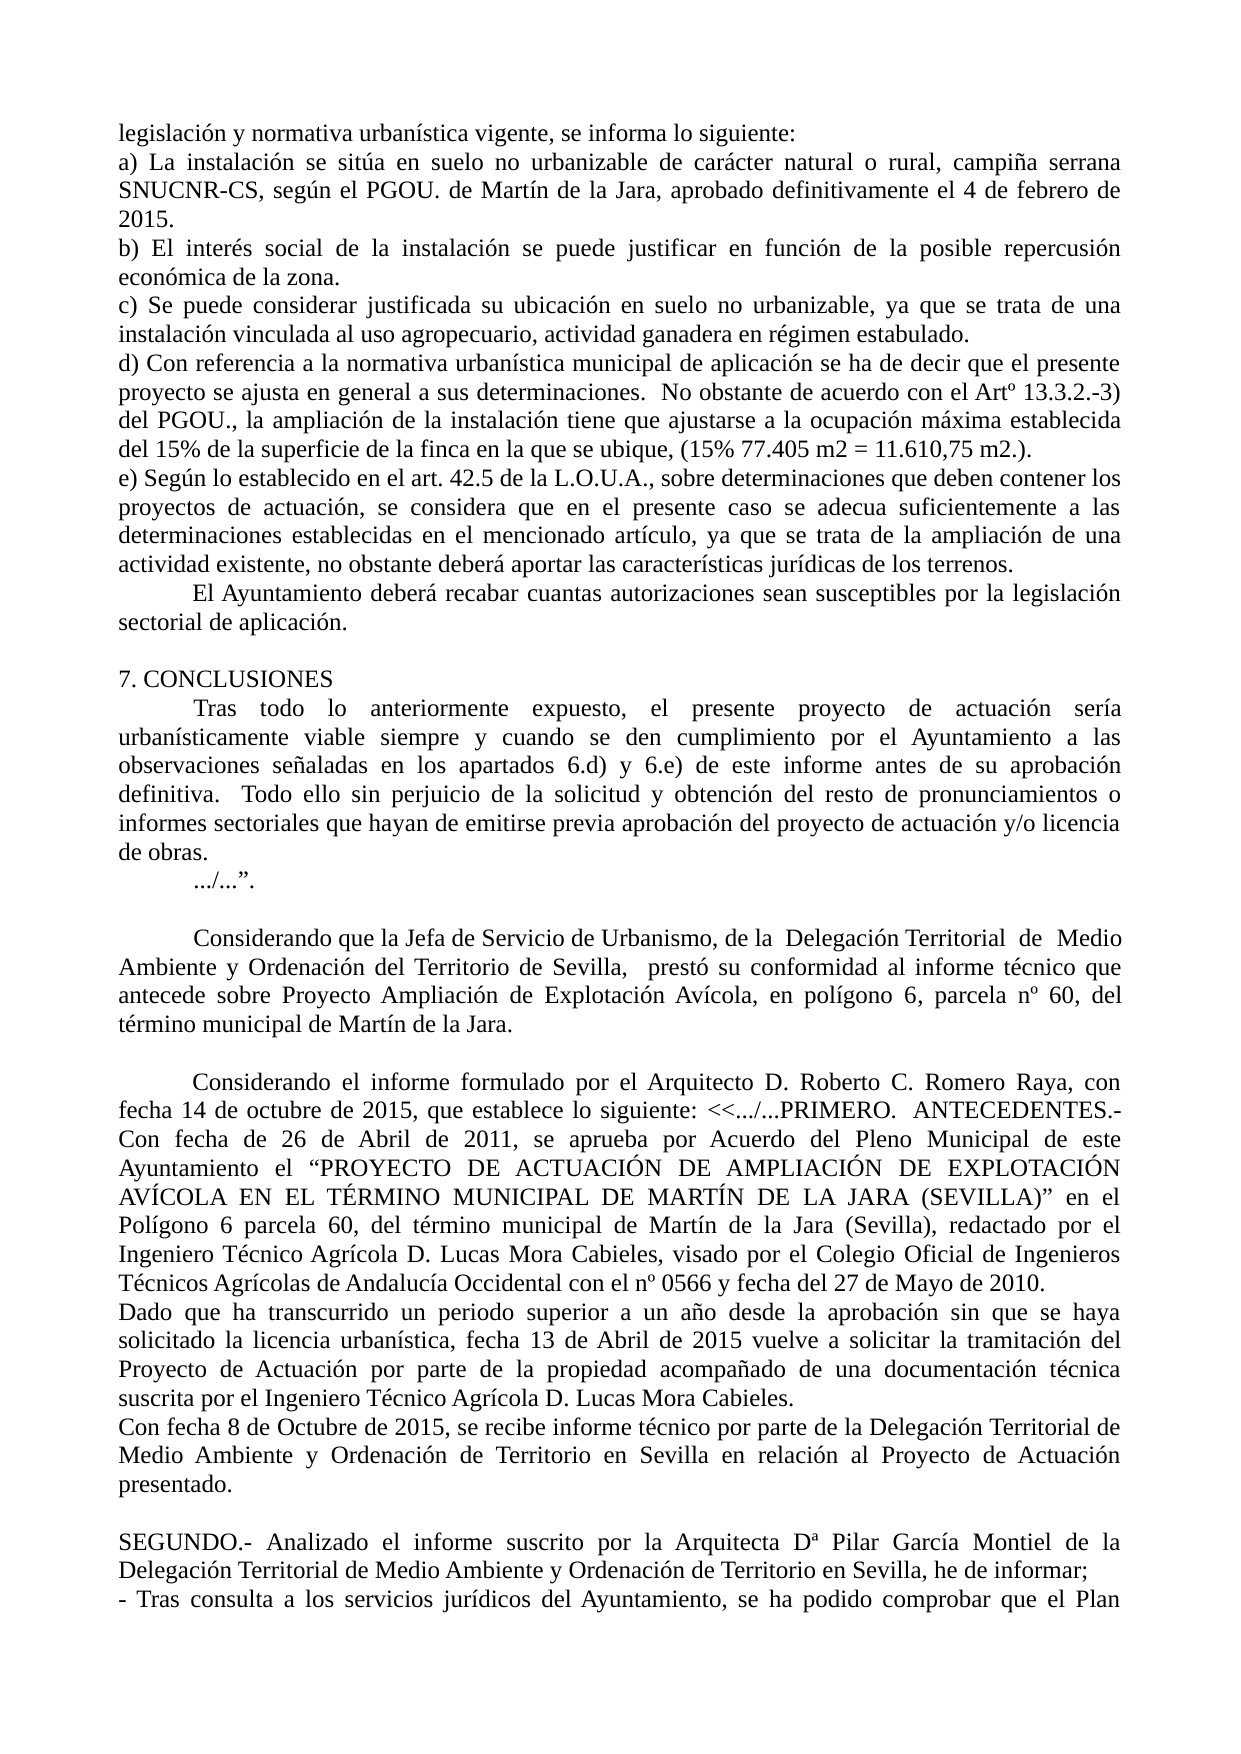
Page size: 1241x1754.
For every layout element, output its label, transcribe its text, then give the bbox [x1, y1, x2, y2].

text Con fecha 8 de Octubre de 2015, se recibe informe técnico por parte de la Delegación Territorial de Medio Ambiente y Ordenación de Territorio en Sevilla en relación al Proyecto de Actuación presentado. [118, 1412, 1122, 1498]
text Tras todo lo anteriormente expuesto, el presente proyecto de actuación sería urbanísticamente viable siempre y cuando se den cumplimiento por el Ayuntamiento a las observaciones señaladas en los apartados 6.d) y 6.e) de este informe antes de su aprobación definitiva. Todo ello sin perjuicio de la solicitud y obtención del resto de pronunciamientos o informes sectoriales que hayan de emitirse previa aprobación del proyecto de actuación y/o licencia de obras. [118, 693, 1122, 866]
text 7. CONCLUSIONES [118, 664, 1122, 693]
text - Tras consulta a los servicios jurídicos del Ayuntamiento, se ha podido comprobar que el Plan [118, 1584, 1122, 1613]
text b) El interés social de la instalación se puede justificar en función de la posible repercusión económica de la zona. [118, 233, 1122, 291]
text Dado que ha transcurrido un periodo superior a un año desde la aprobación sin que se haya solicitado la licencia urbanística, fecha 13 de Abril de 2015 vuelve a solicitar la tramitación del Proyecto de Actuación por parte de la propiedad acompañado de una documentación técnica suscrita por el Ingeniero Técnico Agrícola D. Lucas Mora Cabieles. [118, 1297, 1122, 1412]
text El Ayuntamiento deberá recabar cuantas autorizaciones sean susceptibles por la legislación sectorial de aplicación. [118, 578, 1122, 636]
text SEGUNDO.- Analizado el informe suscrito por la Arquitecta Dª Pilar García Montiel de la Delegación Territorial de Medio Ambiente y Ordenación de Territorio en Sevilla, he de informar; [118, 1527, 1122, 1584]
text Considerando que la Jefa de Servicio de Urbanismo, de la Delegación Territorial de Medio Ambiente y Ordenación del Territorio de Sevilla, prestó su conformidad al informe técnico que antecede sobre Proyecto Ampliación de Explotación Avícola, en polígono 6, parcela nº 60, del término municipal de Martín de la Jara. [118, 923, 1122, 1038]
text d) Con referencia a la normativa urbanística municipal de aplicación se ha de decir que el presente proyecto se ajusta en general a sus determinaciones. No obstante de acuerdo con el Artº 13.3.2.-3) del PGOU., la ampliación de la instalación tiene que ajustarse a la ocupación máxima establecida del 15% de la superficie de la finca en la que se ubique, (15% 77.405 m2 = 11.610,75 m2.). [118, 348, 1122, 463]
text legislación y normativa urbanística vigente, se informa lo siguiente: [118, 118, 1122, 147]
text c) Se puede considerar justificada su ubicación en suelo no urbanizable, ya que se trata de una instalación vinculada al uso agropecuario, actividad ganadera en régimen estabulado. [118, 291, 1122, 348]
text a) La instalación se sitúa en suelo no urbanizable de carácter natural o rural, campiña serrana SNUCNR-CS, según el PGOU. de Martín de la Jara, aprobado definitivamente el 4 de febrero de 2015. [118, 147, 1122, 233]
text .../...”. [118, 866, 1122, 894]
text e) Según lo establecido en el art. 42.5 de la L.O.U.A., sobre determinaciones que deben contener los proyectos de actuación, se considera que en el presente caso se adecua suficientemente a las determinaciones establecidas en el mencionado artículo, ya que se trata de la ampliación de una actividad existente, no obstante deberá aportar las características jurídicas de los terrenos. [118, 463, 1122, 578]
text Considerando el informe formulado por el Arquitecto D. Roberto C. Romero Raya, con fecha 14 de octubre de 2015, que establece lo siguiente: <<.../...PRIMERO. ANTECEDENTES.- Con fecha de 26 de Abril de 2011, se aprueba por Acuerdo del Pleno Municipal de este Ayuntamiento el “PROYECTO DE ACTUACIÓN DE AMPLIACIÓN DE EXPLOTACIÓN AVÍCOLA EN EL TÉRMINO MUNICIPAL DE MARTÍN DE LA JARA (SEVILLA)” en el Polígono 6 parcela 60, del término municipal de Martín de la Jara (Sevilla), redactado por el Ingeniero Técnico Agrícola D. Lucas Mora Cabieles, visado por el Colegio Oficial de Ingenieros Técnicos Agrícolas de Andalucía Occidental con el nº 0566 y fecha del 27 de Mayo de 2010. [118, 1067, 1122, 1297]
